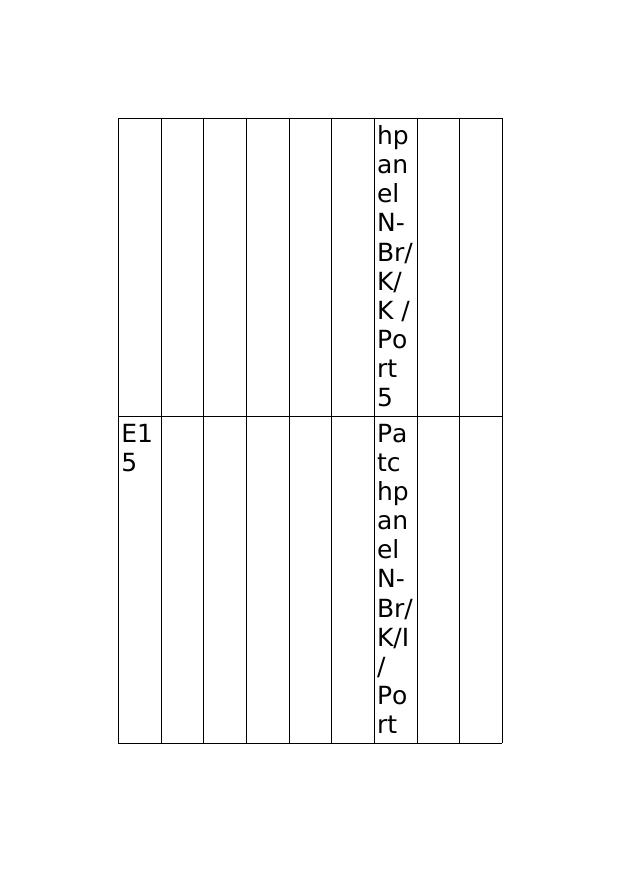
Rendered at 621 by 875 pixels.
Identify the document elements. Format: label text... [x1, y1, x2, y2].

table_cell [290, 119, 331, 416]
table_cell E15 [119, 417, 161, 742]
table_cell [418, 119, 459, 416]
table_cell [332, 119, 374, 416]
table_cell [204, 417, 246, 742]
table_cell [247, 417, 289, 742]
table_cell [247, 119, 289, 416]
table_cell [162, 417, 203, 742]
table_cell hpanel N-Br/K/K / Port 5 [375, 119, 417, 416]
table_cell [460, 417, 502, 742]
table_cell [162, 119, 203, 416]
table_cell [418, 417, 459, 742]
table_cell Patchpanel N-Br/K/I / Port [375, 417, 417, 742]
table_cell [119, 119, 161, 416]
table_cell [290, 417, 331, 742]
table_cell [332, 417, 374, 742]
table_cell [460, 119, 502, 416]
table_cell [204, 119, 246, 416]
